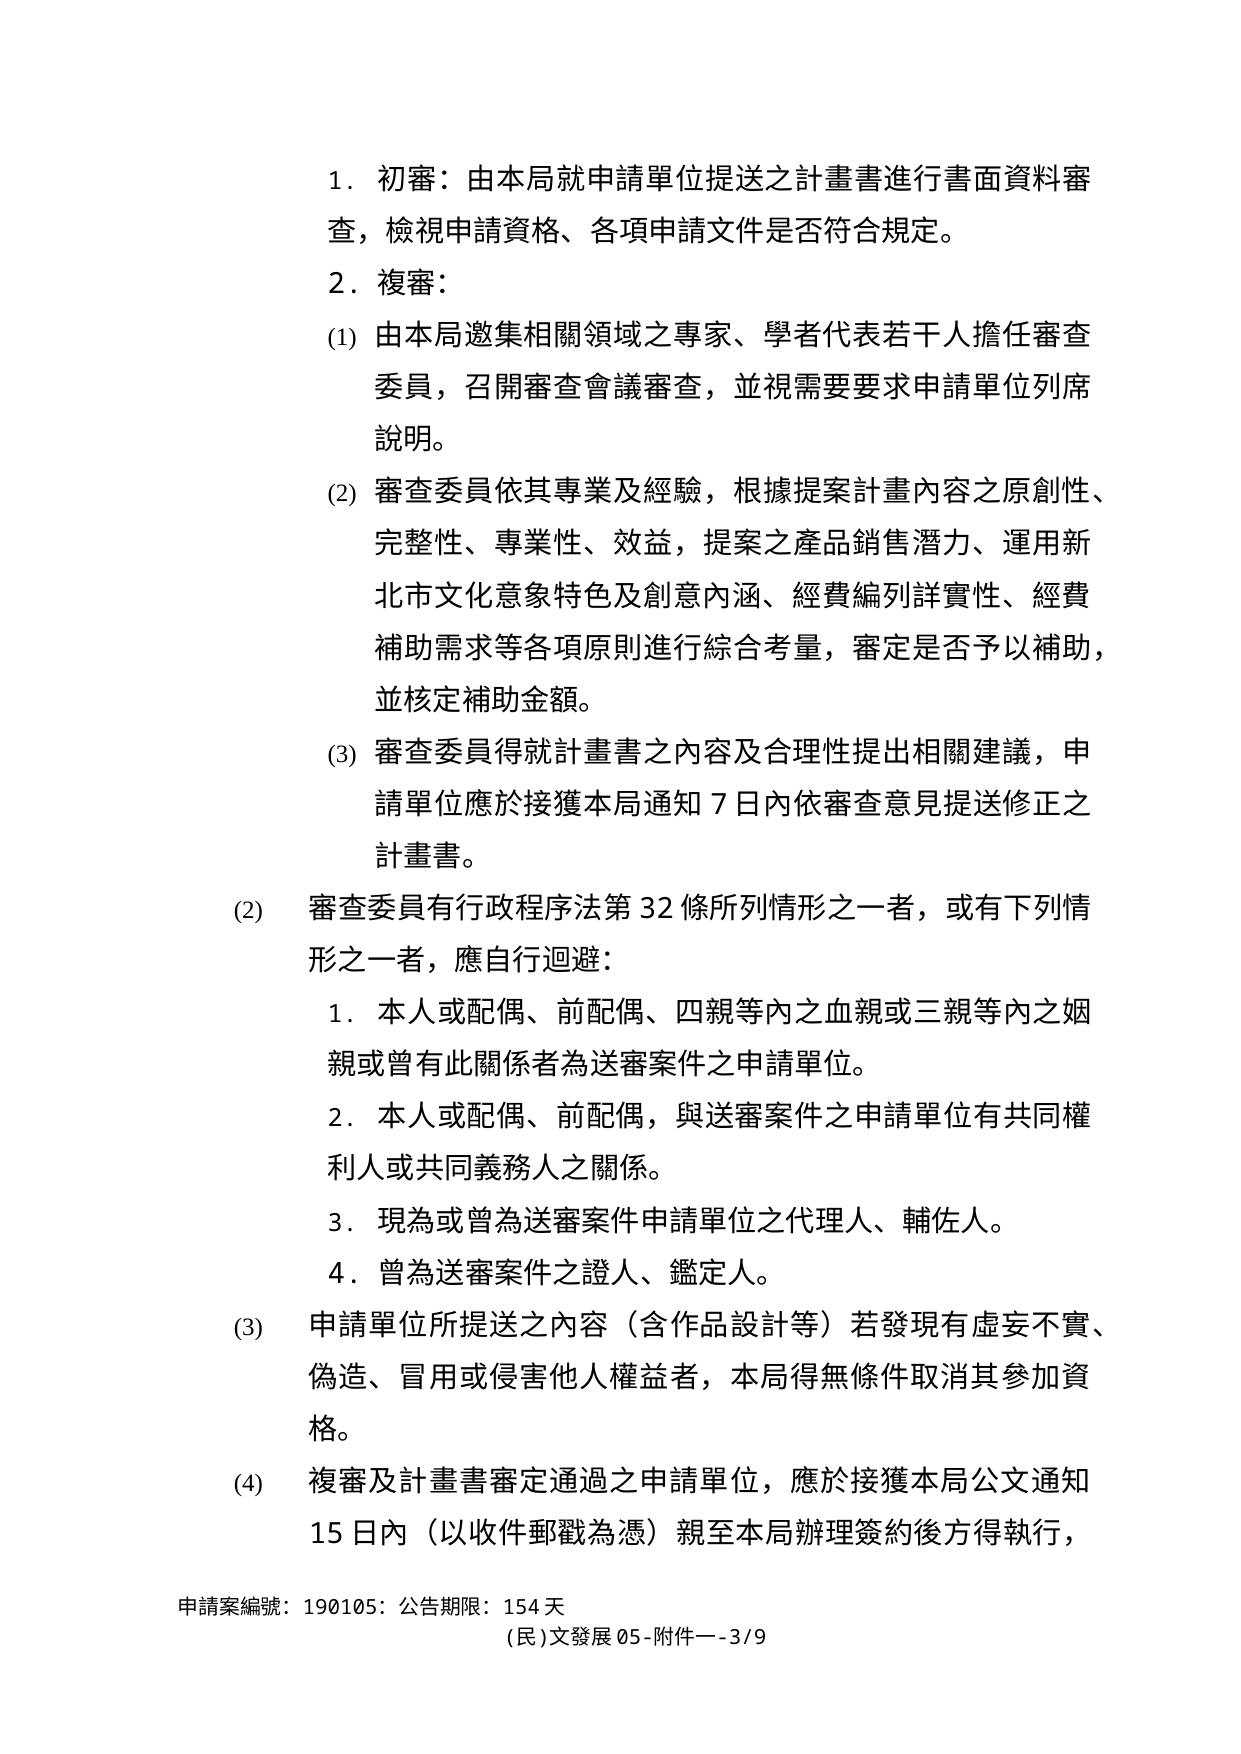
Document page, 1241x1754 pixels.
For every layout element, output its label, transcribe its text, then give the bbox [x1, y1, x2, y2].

list 初審：由本局就申請單位提送之計畫書進行書面資料審查，檢視申請資格、各項申請文件是否符合規定。 [327, 148, 1092, 252]
list 複審及計畫書審定通過之申請單位，應於接獲本局公文通知15日內（以收件郵戳為憑）親至本局辦理簽約後方得執行， [233, 1450, 1092, 1554]
list 審查委員得就計畫書之內容及合理性提出相關建議，申請單位應於接獲本局通知7日內依審查意見提送修正之計畫書。 [327, 721, 1092, 877]
list 由本局邀集相關領域之專家、學者代表若干人擔任審查委員，召開審查會議審查，並視需要要求申請單位列席說明。 [327, 304, 1092, 460]
list 現為或曾為送審案件申請單位之代理人、輔佐人。 [327, 1189, 1092, 1241]
list 複審： [327, 252, 1092, 304]
list 本人或配偶、前配偶，與送審案件之申請單位有共同權利人或共同義務人之關係。 [327, 1085, 1092, 1189]
list 申請單位所提送之內容（含作品設計等）若發現有虛妄不實、偽造、冒用或侵害他人權益者，本局得無條件取消其參加資格。 [233, 1293, 1092, 1450]
list 審查委員依其專業及經驗，根據提案計畫內容之原創性、完整性、專業性、效益，提案之產品銷售潛力、運用新北市文化意象特色及創意內涵、經費編列詳實性、經費補助需求等各項原則進行綜合考量，審定是否予以補助，並核定補助金額。 [327, 460, 1092, 721]
list 審查委員有行政程序法第32條所列情形之一者，或有下列情形之一者，應自行迴避： [233, 877, 1092, 981]
list 本人或配偶、前配偶、四親等內之血親或三親等內之姻親或曾有此關係者為送審案件之申請單位。 [327, 981, 1092, 1085]
list 曾為送審案件之證人、鑑定人。 [327, 1241, 1092, 1293]
